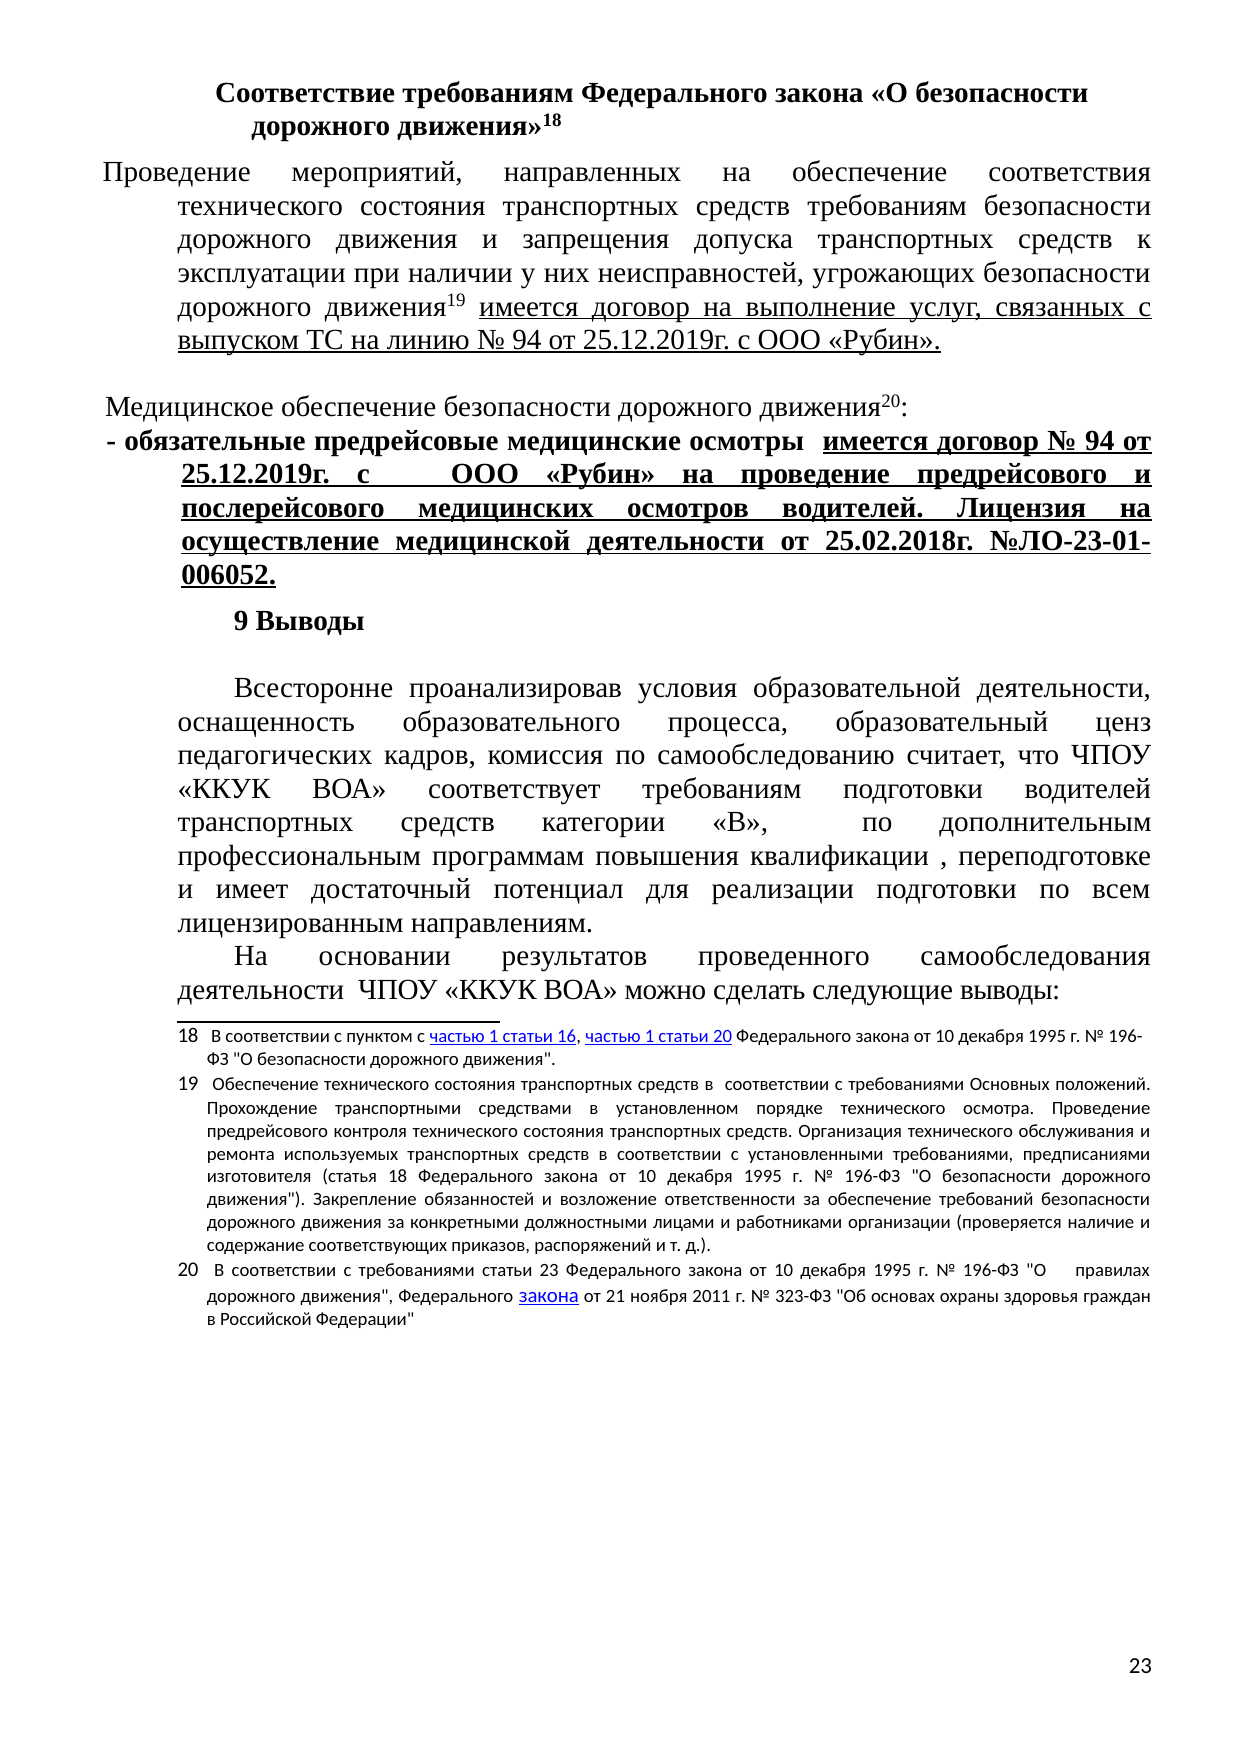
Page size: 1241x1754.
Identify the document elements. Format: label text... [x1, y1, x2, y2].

text Соответствие требованиям Федерального закона «О безопасности дорожного движения» [215, 75, 1152, 142]
text Всесторонне проанализировав условия образовательной деятельности, оснащенность образовательного процесса, образовательный ценз педагогических кадров, комиссия по самообследованию считает, что ЧПОУ «ККУК ВОА» соответствует требованиям подготовки водителей транспортных средств категории «В», по дополнительным профессиональным программам повышения квалификации , переподготовке и имеет достаточный потенциал для реализации подготовки по всем лицензированным направлениям. [177, 670, 1152, 938]
text На основании результатов проведенного самообследования деятельности ЧПОУ «ККУК ВОА» можно сделать следующие выводы: [177, 938, 1152, 1006]
text - обязательные предрейсовые медицинские осмотры имеется договор № 94 от 25.12.2019г. с ООО «Рубин» на проведение предрейсового и послерейсового медицинских осмотров водителей. Лицензия на осуществление медицинской деятельности от 25.02.2018г. №ЛО-23-01-006052. [106, 423, 1152, 591]
text В соответствии с пунктом с частью 1 статьи 16, частью 1 статьи 20 Федерального закона от 10 декабря 1995 г. № 196-ФЗ "О безопасности дорожного движения". [177, 1022, 1152, 1071]
text Проведение мероприятий, направленных на обеспечение соответствия технического состояния транспортных средств требованиям безопасности дорожного движения и запрещения допуска транспортных средств к эксплуатации при наличии у них неисправностей, угрожающих безопасности дорожного движения имеется договор на выполнение услуг, связанных с выпуском ТС на линию № 94 от 25.12.2019г. с ООО «Рубин». [102, 154, 1152, 356]
text 9 Выводы [177, 603, 1152, 637]
text Обеспечение технического состояния транспортных средств в соответствии с требованиями Основных положений. Прохождение транспортными средствами в установленном порядке технического осмотра. Проведение предрейсового контроля технического состояния транспортных средств. Организация технического обслуживания и ремонта используемых транспортных средств в соответствии с установленными требованиями, предписаниями изготовителя (статья 18 Федерального закона от 10 декабря 1995 г. № 196-ФЗ "О безопасности дорожного движения"). Закрепление обязанностей и возложение ответственности за обеспечение требований безопасности дорожного движения за конкретными должностными лицами и работниками организации (проверяется наличие и содержание соответствующих приказов, распоряжений и т. д.). [177, 1071, 1152, 1256]
text В соответствии с требованиями статьи 23 Федерального закона от 10 декабря 1995 г. № 196-ФЗ "О правилах дорожного движения", Федерального закона от 21 ноября 2011 г. № 323-ФЗ "Об основах охраны здоровья граждан в Российской Федерации" [177, 1256, 1152, 1330]
text Медицинское обеспечение безопасности дорожного движения: [105, 389, 1152, 423]
